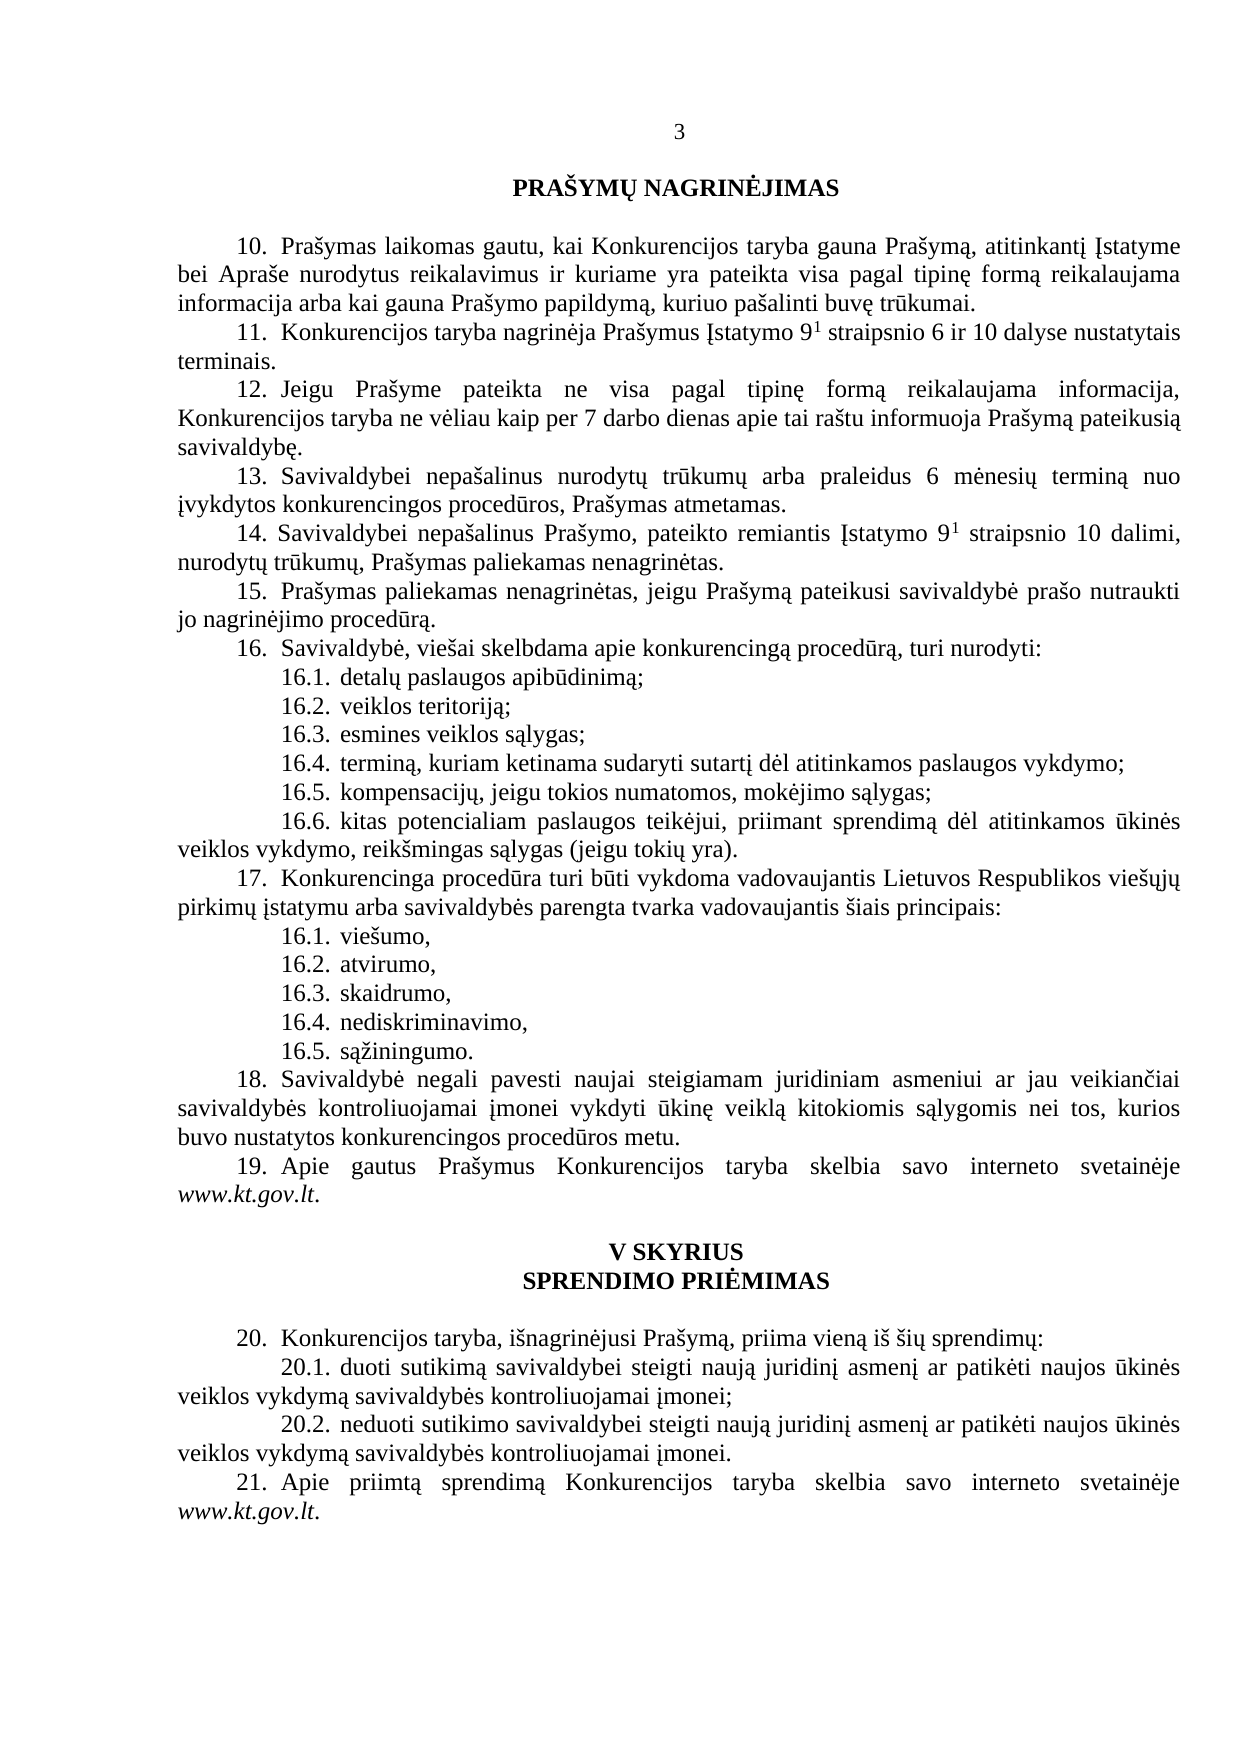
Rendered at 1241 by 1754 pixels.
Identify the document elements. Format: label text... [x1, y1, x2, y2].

text 16.5. kompensacijų, jeigu tokios numatomos, mokėjimo sąlygas; [281, 777, 1181, 806]
text 16.1. viešumo, [281, 921, 1181, 949]
text 16. Savivaldybė, viešai skelbdama apie konkurencingą procedūrą, turi nurodyti: [236, 633, 1181, 662]
text 16.4. terminą, kuriam ketinama sudaryti sutartį dėl atitinkamos paslaugos vykdymo; [281, 748, 1181, 777]
text V SKYRIUS [177, 1237, 1181, 1266]
text 11. Konkurencijos taryba nagrinėja Prašymus Įstatymo 91 straipsnio 6 ir 10 dalyse nustatytais terminais. [177, 317, 1181, 374]
text 12. Jeigu Prašyme pateikta ne visa pagal tipinę formą reikalaujama informacija, Konkurencijos taryba ne vėliau kaip per 7 darbo dienas apie tai raštu informuoja Prašymą pateikusią savivaldybę. [177, 374, 1181, 461]
text 16.1. detalų paslaugos apibūdinimą; [281, 662, 1181, 691]
text 16.3. skaidrumo, [281, 978, 1181, 1007]
text 20.2. neduoti sutikimo savivaldybei steigti naują juridinį asmenį ar patikėti naujos ūkinės veiklos vykdymą savivaldybės kontroliuojamai įmonei. [177, 1409, 1181, 1467]
text 13. Savivaldybei nepašalinus nurodytų trūkumų arba praleidus 6 mėnesių terminą nuo įvykdytos konkurencingos procedūros, Prašymas atmetamas. [177, 461, 1181, 518]
text 10. Prašymas laikomas gautu, kai Konkurencijos taryba gauna Prašymą, atitinkantį Įstatyme bei Apraše nurodytus reikalavimus ir kuriame yra pateikta visa pagal tipinę formą reikalaujama informacija arba kai gauna Prašymo papildymą, kuriuo pašalinti buvę trūkumai. [177, 231, 1181, 317]
text SPRENDIMO PRIĖMIMAS [177, 1266, 1181, 1294]
text 20.1. duoti sutikimą savivaldybei steigti naują juridinį asmenį ar patikėti naujos ūkinės veiklos vykdymą savivaldybės kontroliuojamai įmonei; [177, 1352, 1181, 1409]
text 16.4. nediskriminavimo, [281, 1007, 1181, 1036]
text 19. Apie gautus Prašymus Konkurencijos taryba skelbia savo interneto svetainėje www.kt.gov.lt. [177, 1151, 1181, 1208]
text 14. Savivaldybei nepašalinus Prašymo, pateikto remiantis Įstatymo 91 straipsnio 10 dalimi, nurodytų trūkumų, Prašymas paliekamas nenagrinėtas. [177, 518, 1181, 576]
text 18. Savivaldybė negali pavesti naujai steigiamam juridiniam asmeniui ar jau veikiančiai savivaldybės kontroliuojamai įmonei vykdyti ūkinę veiklą kitokiomis sąlygomis nei tos, kurios buvo nustatytos konkurencingos procedūros metu. [177, 1064, 1181, 1151]
text 16.3. esmines veiklos sąlygas; [281, 719, 1181, 748]
text 20. Konkurencijos taryba, išnagrinėjusi Prašymą, priima vieną iš šių sprendimų: [177, 1323, 1181, 1352]
text 21. Apie priimtą sprendimą Konkurencijos taryba skelbia savo interneto svetainėje www.kt.gov.lt. [177, 1467, 1181, 1524]
text PRAŠYMŲ NAGRINĖJIMAS [177, 173, 1181, 202]
text 17. Konkurencinga procedūra turi būti vykdoma vadovaujantis Lietuvos Respublikos viešųjų pirkimų įstatymu arba savivaldybės parengta tvarka vadovaujantis šiais principais: [177, 863, 1181, 921]
text 15. Prašymas paliekamas nenagrinėtas, jeigu Prašymą pateikusi savivaldybė prašo nutraukti jo nagrinėjimo procedūrą. [177, 576, 1181, 633]
text 16.2. veiklos teritoriją; [281, 691, 1181, 719]
text 16.2. atvirumo, [281, 949, 1181, 978]
text 16.6. kitas potencialiam paslaugos teikėjui, priimant sprendimą dėl atitinkamos ūkinės veiklos vykdymo, reikšmingas sąlygas (jeigu tokių yra). [177, 806, 1181, 863]
text 16.5. sąžiningumo. [281, 1036, 1181, 1064]
